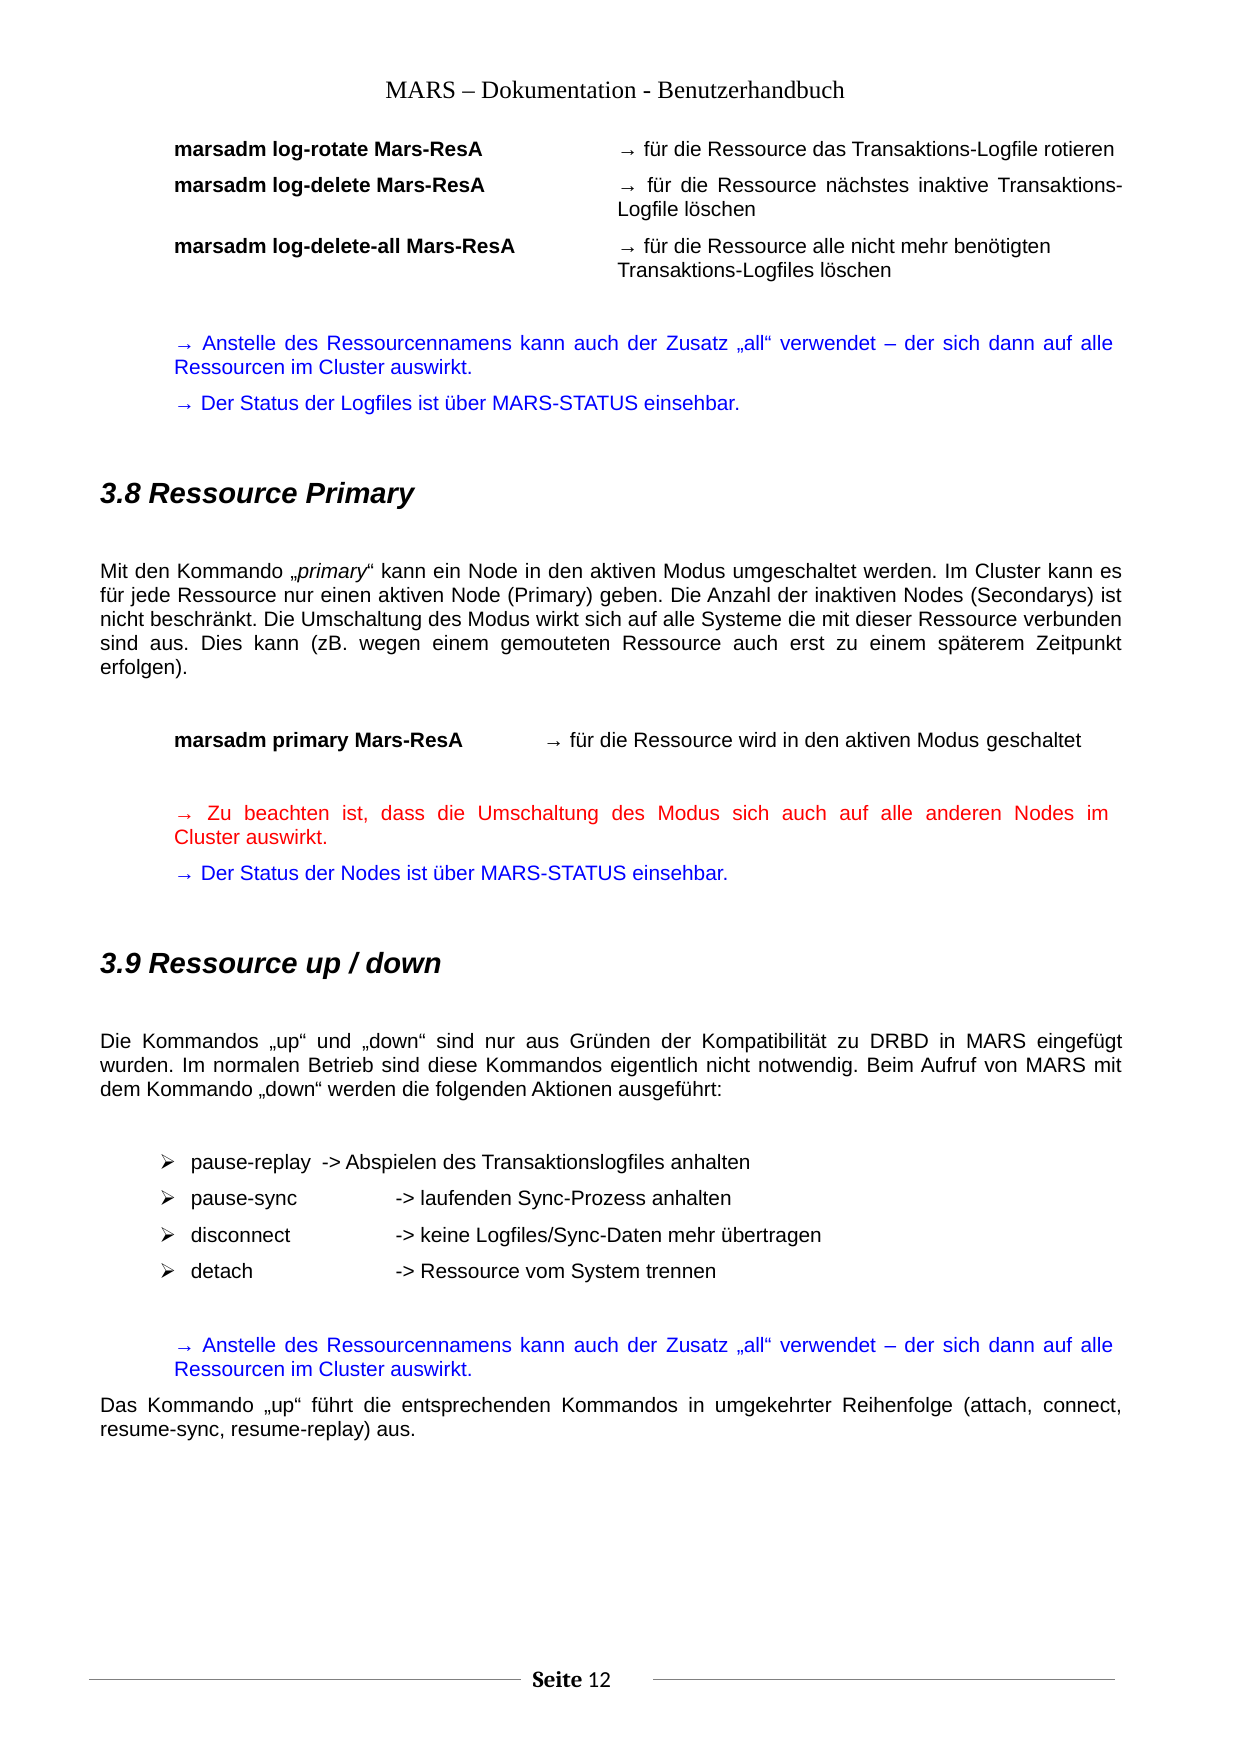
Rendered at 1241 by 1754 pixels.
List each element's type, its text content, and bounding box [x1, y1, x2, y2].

list detach -> Ressource vom System trennen [159, 1259, 1123, 1283]
subtitle 3.9 Ressource up / down [100, 946, 1123, 980]
text marsadm log-delete Mars-ResA → für die Ressource nächstes inaktive Transaktions- Logfile löschen [174, 173, 1123, 221]
text marsadm primary Mars-ResA → für die Ressource wird in den aktiven Modus geschaltet [174, 728, 1123, 752]
text → Der Status der Logfiles ist über MARS-STATUS einsehbar. [100, 391, 1123, 415]
text → Anstelle des Ressourcennamens kann auch der Zusatz „all“ verwendet – der sich dann auf alle Ressourcen im Cluster auswirkt. [100, 331, 1123, 378]
text Das Kommando „up“ führt die entsprechenden Kommandos in umgekehrter Reihenfolge (attach, connect, resume-sync, resume-replay) aus. [100, 1393, 1123, 1441]
text → Anstelle des Ressourcennamens kann auch der Zusatz „all“ verwendet – der sich dann auf alle Ressourcen im Cluster auswirkt. [100, 1332, 1123, 1380]
text → Zu beachten ist, dass die Umschaltung des Modus sich auch auf alle anderen Nodes im Cluster auswirkt. [100, 801, 1123, 848]
list pause-sync -> laufenden Sync-Prozess anhalten [159, 1186, 1123, 1210]
text Die Kommandos „up“ und „down“ sind nur aus Gründen der Kompatibilität zu DRBD in MARS eingefügt wurden. Im normalen Betrieb sind diese Kommandos eigentlich nicht notwendig. Beim Aufruf von MARS mit dem Kommando „down“ werden die folgenden Aktionen ausgeführt: [100, 1029, 1123, 1101]
text marsadm log-rotate Mars-ResA → für die Ressource das Transaktions-Logfile rotieren [174, 137, 1123, 161]
text marsadm log-delete-all Mars-ResA → für die Ressource alle nicht mehr benötigten Transaktions-Logfiles löschen [174, 234, 1123, 282]
list disconnect -> keine Logfiles/Sync-Daten mehr übertragen [159, 1223, 1123, 1247]
text Mit den Kommando „primary“ kann ein Node in den aktiven Modus umgeschaltet werden. Im Cluster kann es für jede Ressource nur einen aktiven Node (Primary) geben. Die Anzahl der inaktiven Nodes (Secondarys) ist nicht beschränkt. Die Umschaltung des Modus wirkt sich auf alle Systeme die mit dieser Ressource verbunden sind aus. Dies kann (zB. wegen einem gemouteten Ressource auch erst zu einem späterem Zeitpunkt erfolgen). [100, 559, 1123, 679]
subtitle 3.8 Ressource Primary [100, 476, 1123, 510]
text → Der Status der Nodes ist über MARS-STATUS einsehbar. [100, 861, 1123, 885]
list pause-replay -> Abspielen des Transaktionslogfiles anhalten [159, 1150, 1123, 1174]
